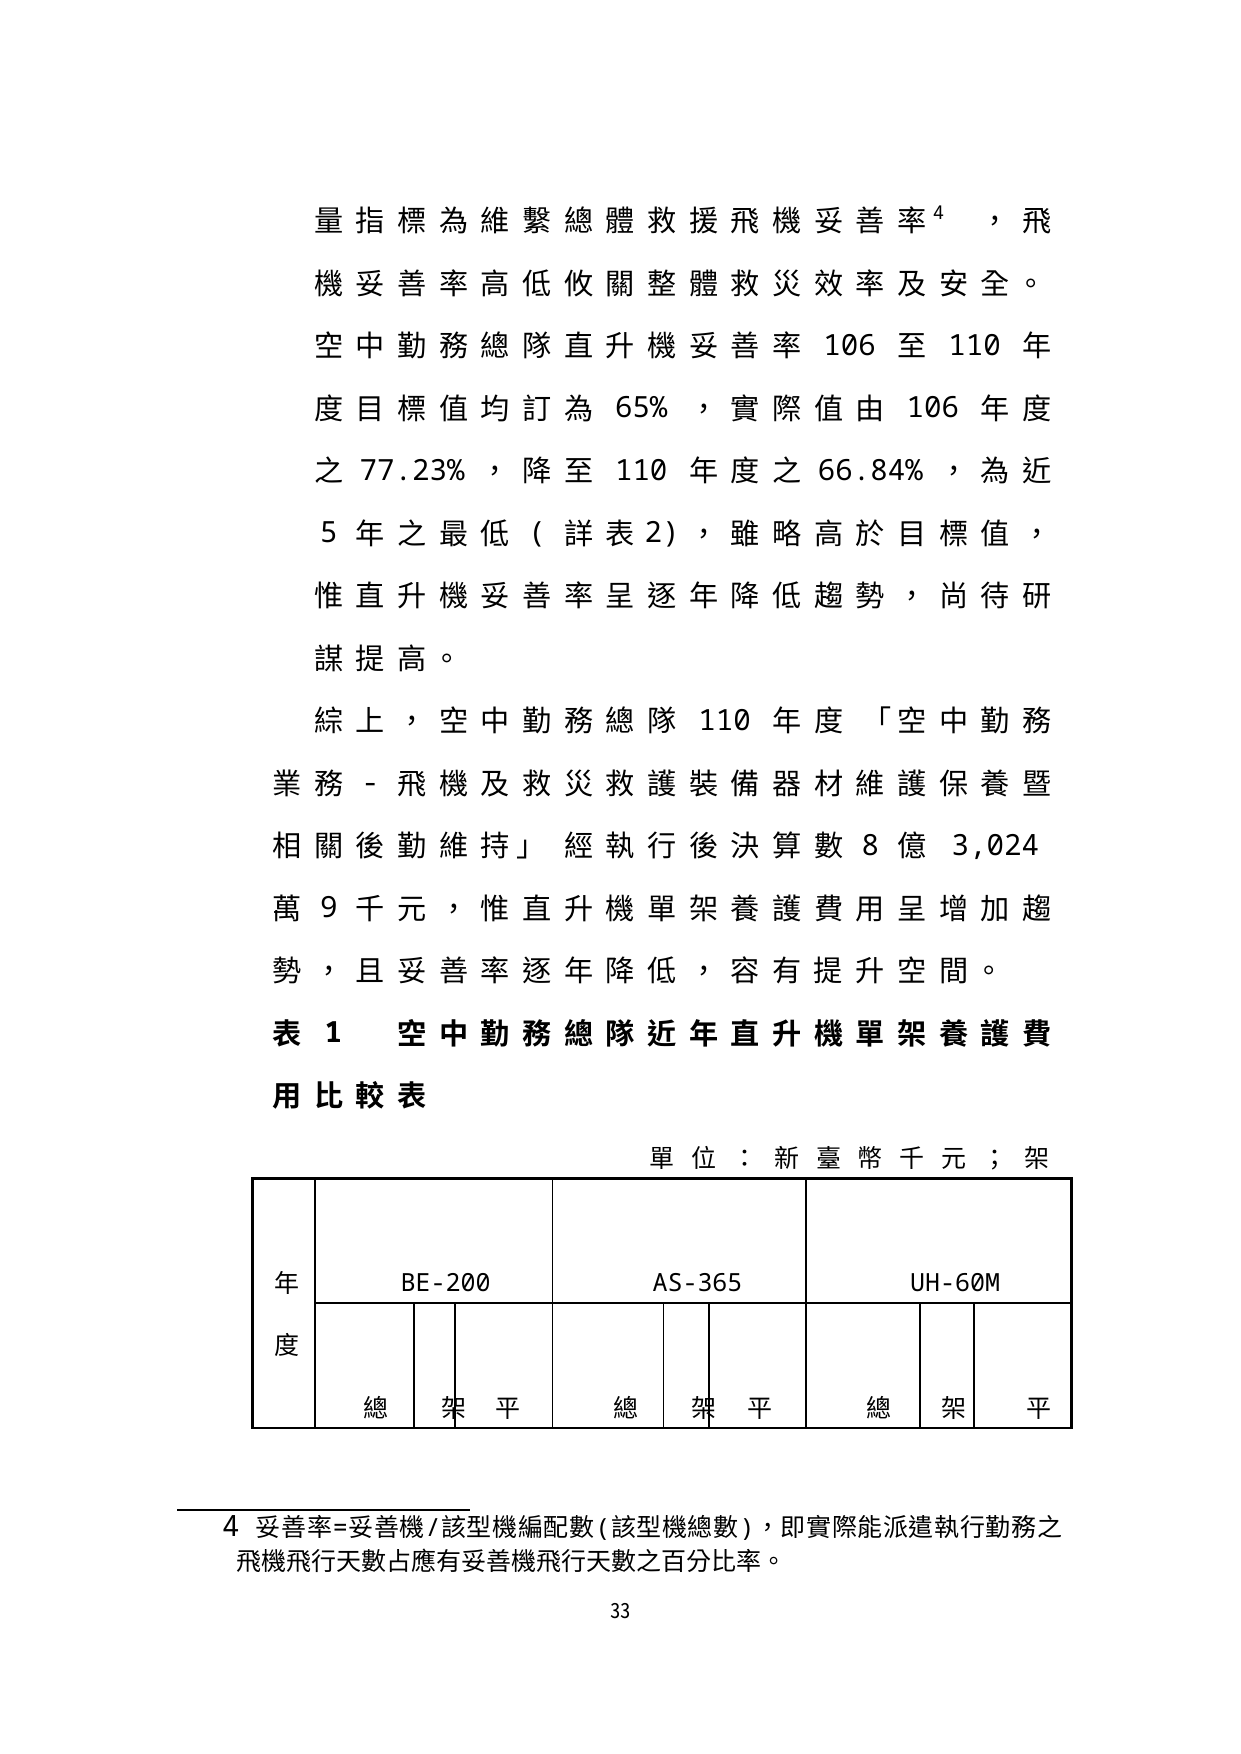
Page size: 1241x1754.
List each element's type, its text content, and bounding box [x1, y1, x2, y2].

text 表1 空中勤務總隊近年直升機單架養護費用比較表 [235, 990, 1058, 1115]
table_cell 架數 [664, 1304, 708, 1427]
text 量指標為維繫總體救援飛機妥善率，飛機妥善率高低攸關整體救災效率及安全。空中勤務總隊直升機妥善率106至110年度目標值均訂為65%，實際值由106年度之77.23%，降至110年度之66.84%，為近5年之最低(詳表2)，雖略高於目標值，惟直升機妥善率呈逐年降低趨勢，尚待研謀提高。 [271, 177, 1058, 677]
table_cell 架數 [415, 1304, 454, 1427]
table_header BE-200 [316, 1180, 552, 1302]
table_cell 總 [553, 1304, 663, 1427]
table_cell 平 [975, 1304, 1070, 1427]
text 綜上，空中勤務總隊110年度「空中勤務業務-飛機及救災救護裝備器材維護保養暨相關後勤維持」經執行後決算數8億3,024萬9千元，惟直升機單架養護費用呈增加趨勢，且妥善率逐年降低，容有提升空間。 [242, 677, 1058, 990]
table_cell 總 [316, 1304, 413, 1427]
table_cell 架 [921, 1304, 973, 1427]
table_header 年度 [254, 1180, 314, 1427]
text 單位：新臺幣千元；架 [235, 1115, 1058, 1177]
table_header UH-60M [807, 1180, 1070, 1302]
table_header AS-365 [553, 1180, 805, 1302]
table_cell 平均 [710, 1304, 805, 1427]
text 妥善率=妥善機/該型機編配數(該型機總數)，即實際能派遣執行勤務之飛機飛行天數占應有妥善機飛行天數之百分比率。 [222, 1510, 1063, 1577]
table_cell 平均 [456, 1304, 552, 1427]
table_cell 總 [807, 1304, 919, 1427]
